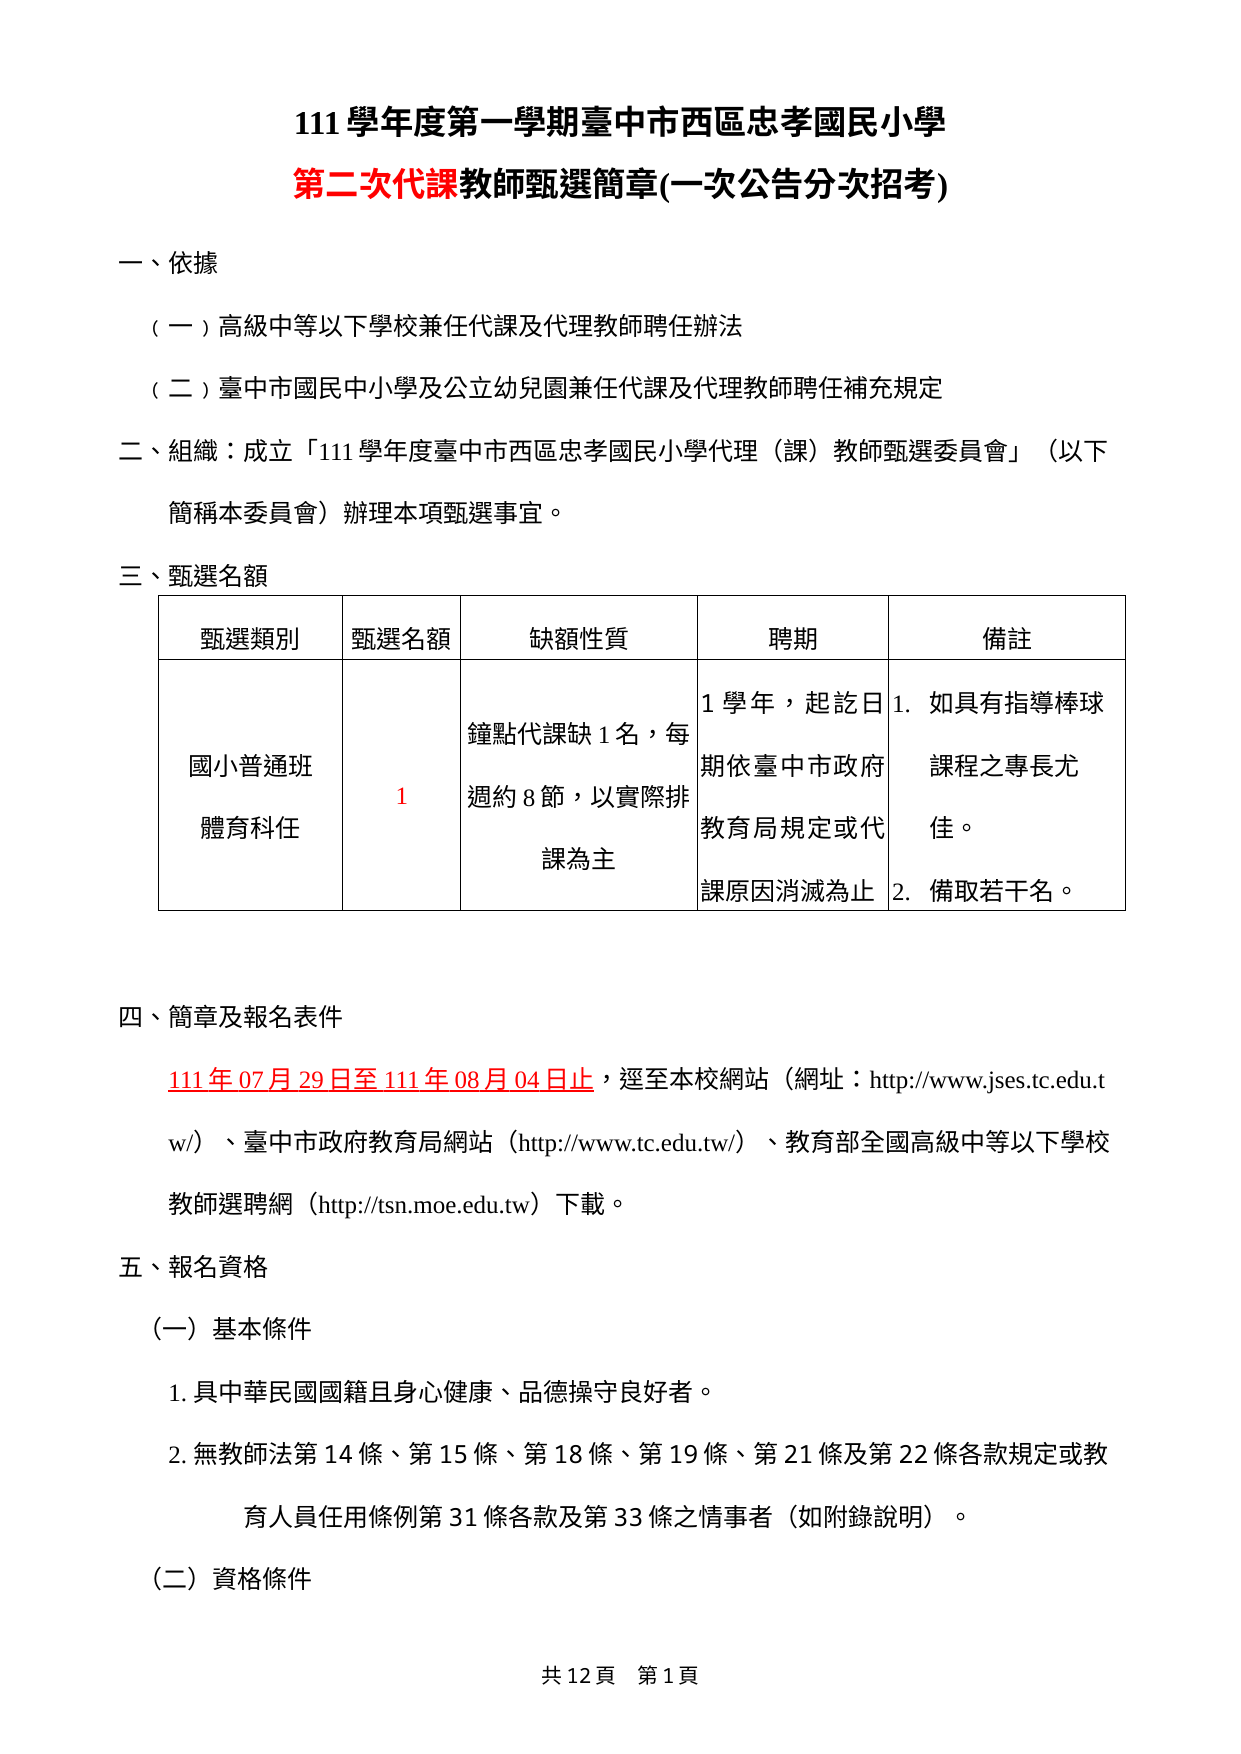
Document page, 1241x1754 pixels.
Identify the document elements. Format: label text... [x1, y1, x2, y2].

text ﹙二﹚臺中市國民中小學及公立幼兒園兼任代課及代理教師聘任補充規定 [143, 345, 1122, 408]
table_cell 1學年，起訖日期依臺中市政府教育局規定或代課原因消滅為止 [698, 660, 888, 910]
table_cell 國小普通班 體育科任 [159, 660, 342, 910]
table_cell 鐘點代課缺1名，每週約8節，以實際排課為主 [461, 660, 697, 910]
table_header 備註 [889, 596, 1125, 659]
text 四、簡章及報名表件 111年07月29日至111年08月04日止，逕至本校網站（網址：http://www.jses.tc.edu.tw/）、臺中市政府教育局網站（http://www.tc.edu.tw/）、教育部全國高級中等以下學校教師選聘網（http://tsn.moe.edu.tw）下載。 [118, 973, 1122, 1223]
text 111學年度第一學期臺中市西區忠孝國民小學 [118, 78, 1122, 141]
text （一）基本條件 [118, 1286, 1122, 1348]
table_header 聘期 [698, 596, 888, 659]
text 五、報名資格 [118, 1223, 1122, 1286]
text ﹙一﹚高級中等以下學校兼任代課及代理教師聘任辦法 [143, 283, 1122, 345]
text 二、組織：成立「111學年度臺中市西區忠孝國民小學代理（課）教師甄選委員會」（以下簡稱本委員會）辦理本項甄選事宜。 [118, 408, 1122, 533]
table_header 甄選類別 [159, 596, 342, 659]
text 第二次代課教師甄選簡章(一次公告分次招考) [118, 141, 1122, 203]
text 一、依據 [118, 220, 1122, 283]
table_cell 1 [343, 660, 460, 910]
text 2. 無教師法第14條、第15條、第18條、第19條、第21條及第22條各款規定或教育人員任用條例第31條各款及第33條之情事者（如附錄說明）。 [118, 1411, 1122, 1536]
text 1. 具中華民國國籍且身心健康、品德操守良好者。 [118, 1348, 1122, 1411]
table_header 缺額性質 [461, 596, 697, 659]
text （二）資格條件 [118, 1536, 1122, 1598]
text 三、甄選名額 [118, 533, 1122, 595]
table_header 甄選名額 [343, 596, 460, 659]
table_cell 如具有指導棒球課程之專長尤佳。 備取若干名。 [889, 660, 1125, 910]
